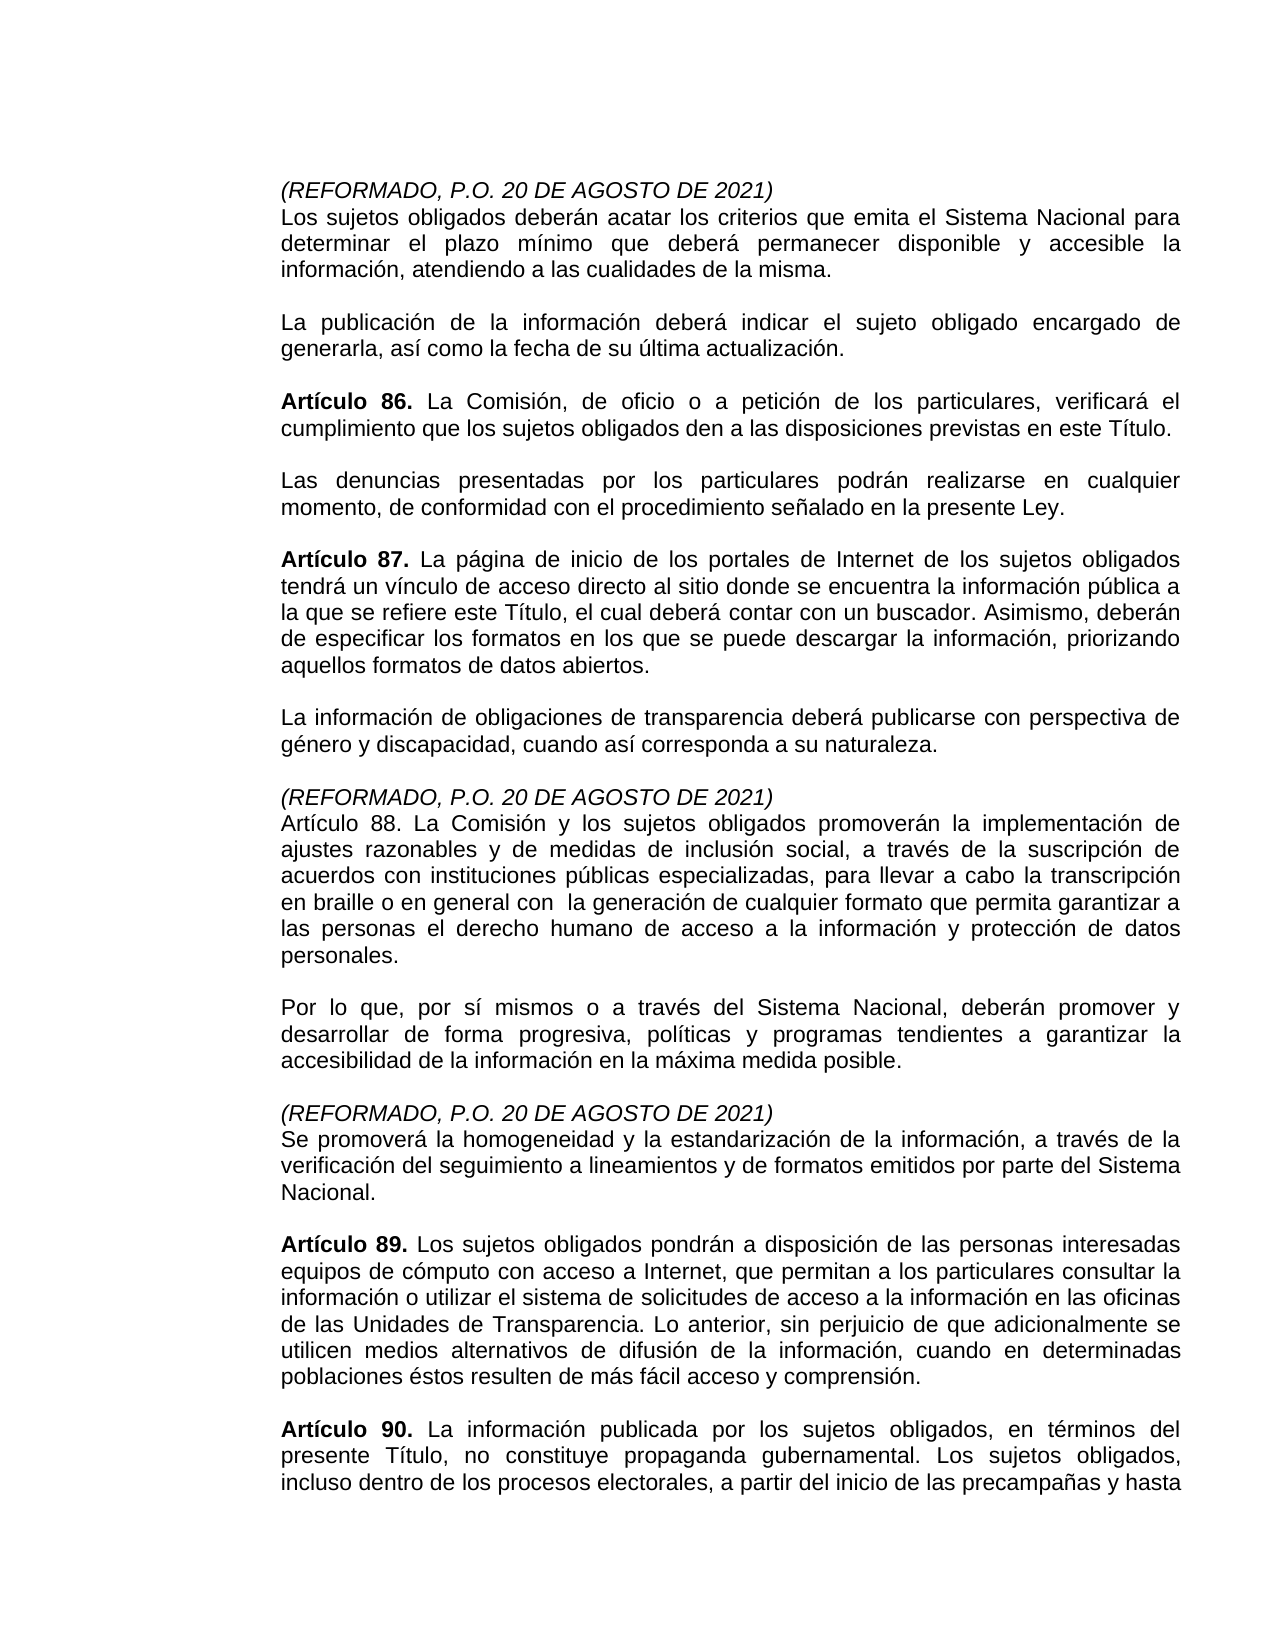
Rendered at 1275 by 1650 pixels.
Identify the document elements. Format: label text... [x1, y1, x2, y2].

text Se promoverá la homogeneidad y la estandarización de la información, a través de la verificación del seguimiento a lineamientos y de formatos emitidos por parte del Sistema Nacional. [281, 1126, 1181, 1205]
text Artículo 86. La Comisión, de oficio o a petición de los particulares, verificará el cumplimiento que los sujetos obligados den a las disposiciones previstas en este Título. [281, 388, 1181, 441]
text (REFORMADO, P.O. 20 DE AGOSTO DE 2021) [281, 177, 1181, 204]
text Artículo 87. La página de inicio de los portales de Internet de los sujetos obligados tendrá un vínculo de acceso directo al sitio donde se encuentra la información pública a la que se refiere este Título, el cual deberá contar con un buscador. Asimismo, deberán de especificar los formatos en los que se puede descargar la información, priorizando aquellos formatos de datos abiertos. [281, 546, 1181, 678]
text (REFORMADO, P.O. 20 DE AGOSTO DE 2021) [281, 783, 1181, 810]
text Las denuncias presentadas por los particulares podrán realizarse en cualquier momento, de conformidad con el procedimiento señalado en la presente Ley. [281, 467, 1181, 520]
text Los sujetos obligados deberán acatar los criterios que emita el Sistema Nacional para determinar el plazo mínimo que deberá permanecer disponible y accesible la información, atendiendo a las cualidades de la misma. [281, 204, 1181, 283]
text Artículo 89. Los sujetos obligados pondrán a disposición de las personas interesadas equipos de cómputo con acceso a Internet, que permitan a los particulares consultar la información o utilizar el sistema de solicitudes de acceso a la información en las oficinas de las Unidades de Transparencia. Lo anterior, sin perjuicio de que adicionalmente se utilicen medios alternativos de difusión de la información, cuando en determinadas poblaciones éstos resulten de más fácil acceso y comprensión. [281, 1231, 1181, 1389]
text Artículo 90. La información publicada por los sujetos obligados, en términos del presente Título, no constituye propaganda gubernamental. Los sujetos obligados, incluso dentro de los procesos electorales, a partir del inicio de las precampañas y hasta [281, 1416, 1181, 1495]
text Por lo que, por sí mismos o a través del Sistema Nacional, deberán promover y desarrollar de forma progresiva, políticas y programas tendientes a garantizar la accesibilidad de la información en la máxima medida posible. [281, 994, 1181, 1073]
text Artículo 88. La Comisión y los sujetos obligados promoverán la implementación de ajustes razonables y de medidas de inclusión social, a través de la suscripción de acuerdos con instituciones públicas especializadas, para llevar a cabo la transcripción en braille o en general con la generación de cualquier formato que permita garantizar a las personas el derecho humano de acceso a la información y protección de datos personales. [281, 810, 1181, 968]
text La publicación de la información deberá indicar el sujeto obligado encargado de generarla, así como la fecha de su última actualización. [281, 309, 1181, 362]
text (REFORMADO, P.O. 20 DE AGOSTO DE 2021) [281, 1100, 1181, 1126]
text La información de obligaciones de transparencia deberá publicarse con perspectiva de género y discapacidad, cuando así corresponda a su naturaleza. [281, 704, 1181, 757]
